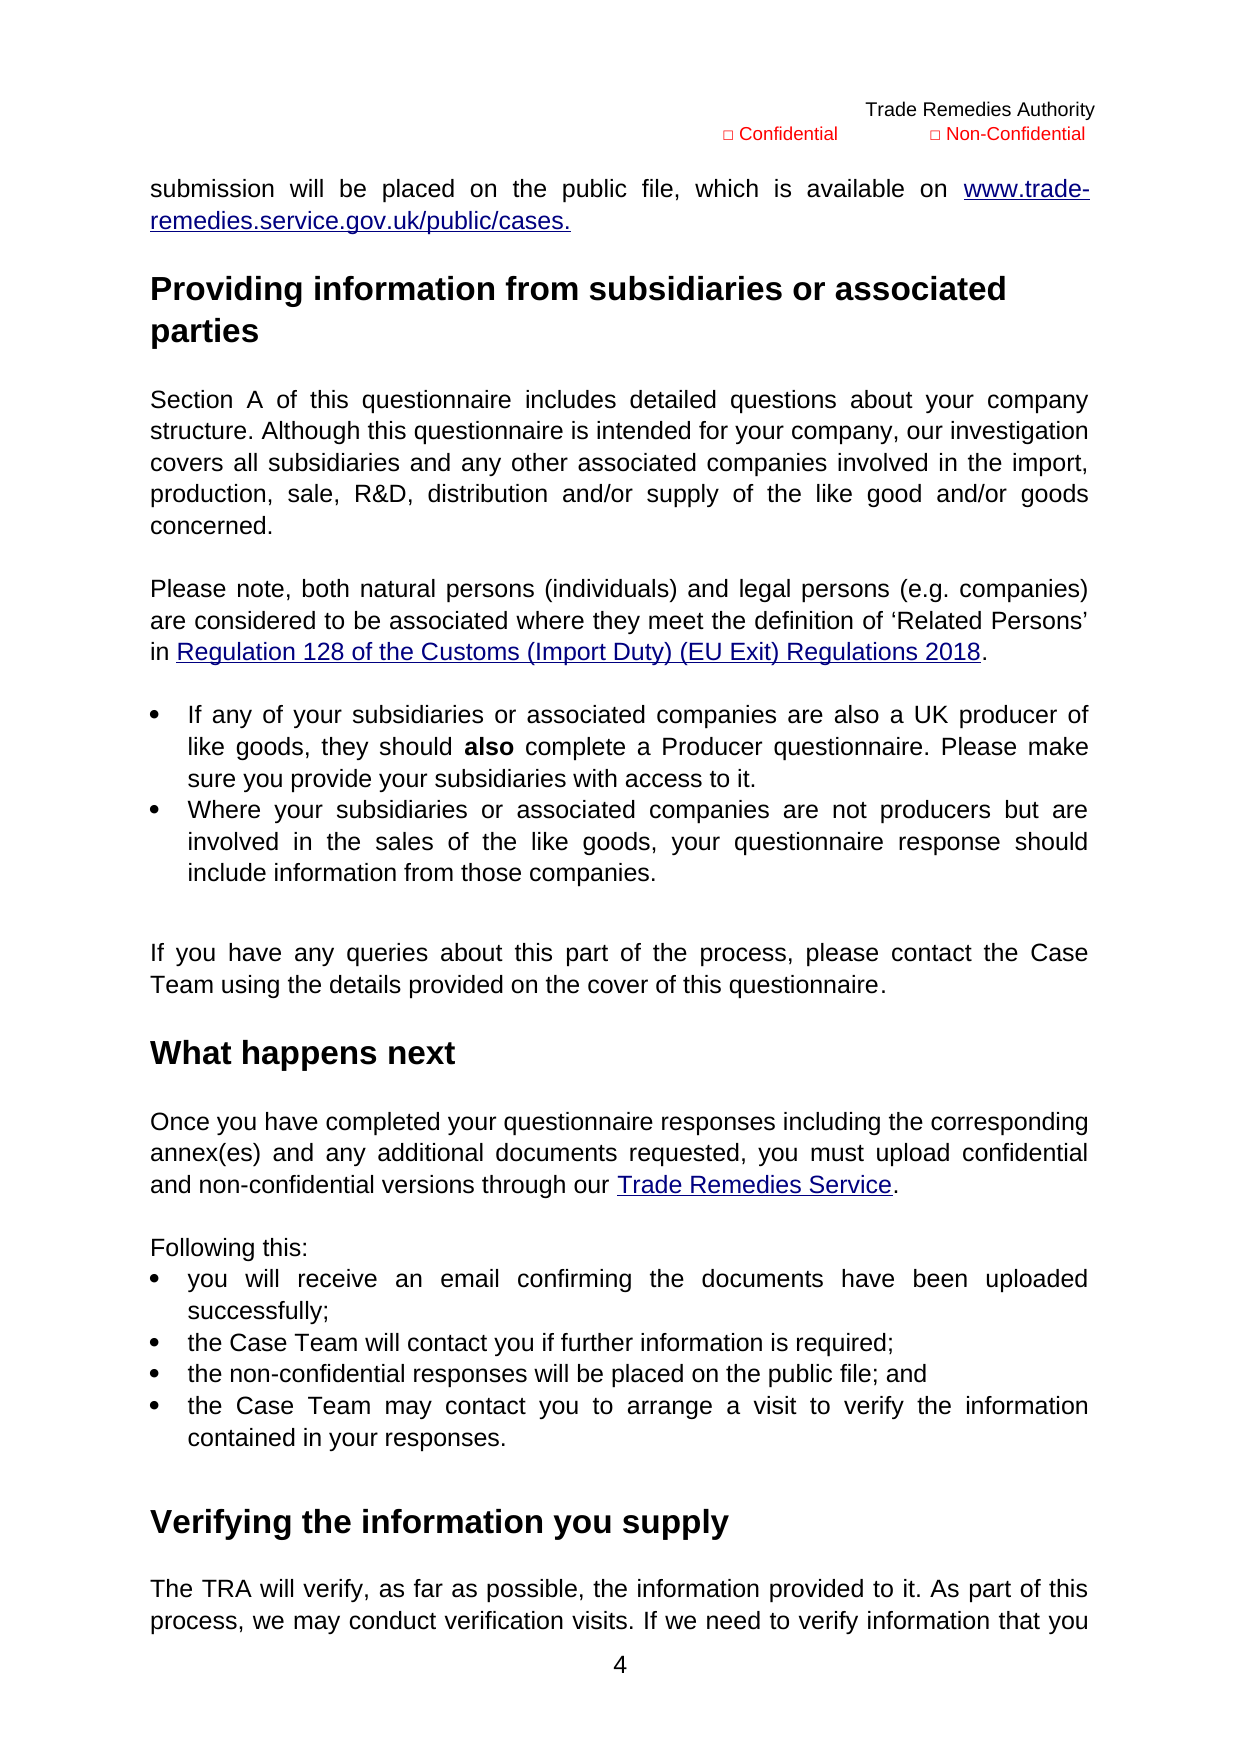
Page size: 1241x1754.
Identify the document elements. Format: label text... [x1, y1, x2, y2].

text Following this: [150, 1233, 1090, 1262]
subtitle Providing information from subsidiaries or associated parties [150, 269, 1090, 349]
list Where your subsidiaries or associated companies are not producers but are involved in the sales of the like goods, your questionnaire response should include information from those companies. [150, 795, 1090, 887]
list you will receive an email confirming the documents have been uploaded successfully; [150, 1264, 1090, 1325]
subtitle What happens next [150, 1033, 1090, 1071]
text Once you have completed your questionnaire responses including the corresponding annex(es) and any additional documents requested, you must upload confidential and non-confidential versions through our Trade Remedies Service. [150, 1107, 1090, 1198]
subtitle Verifying the information you supply [150, 1502, 1090, 1541]
text The TRA will verify, as far as possible, the information provided to it. As part of this process, we may conduct verification visits. If we need to verify information that you [150, 1574, 1090, 1635]
list If any of your subsidiaries or associated companies are also a UK producer of like goods, they should also complete a Producer questionnaire. Please make sure you provide your subsidiaries with access to it. [150, 700, 1090, 792]
list the Case Team will contact you if further information is required; [150, 1328, 1090, 1356]
text If you have any queries about this part of the process, please contact the Case Team using the details provided on the cover of this questionnaire. [150, 938, 1090, 998]
text Section A of this questionnaire includes detailed questions about your company structure. Although this questionnaire is intended for your company, our investigation covers all subsidiaries and any other associated companies involved in the import, production, sale, R&D, distribution and/or supply of the like good and/or goods concerned. [150, 385, 1090, 540]
list the Case Team may contact you to arrange a visit to verify the information contained in your responses. [150, 1391, 1090, 1451]
list the non-confidential responses will be placed on the public file; and [150, 1359, 1090, 1388]
text Please note, both natural persons (individuals) and legal persons (e.g. companies) are considered to be associated where they meet the definition of ‘Related Persons’ in Regulation 128 of the Customs (Import Duty) (EU Exit) Regulations 2018. [150, 574, 1090, 666]
text submission will be placed on the public file, which is available on www.trade-remedies.service.gov.uk/public/cases. [150, 174, 1090, 234]
